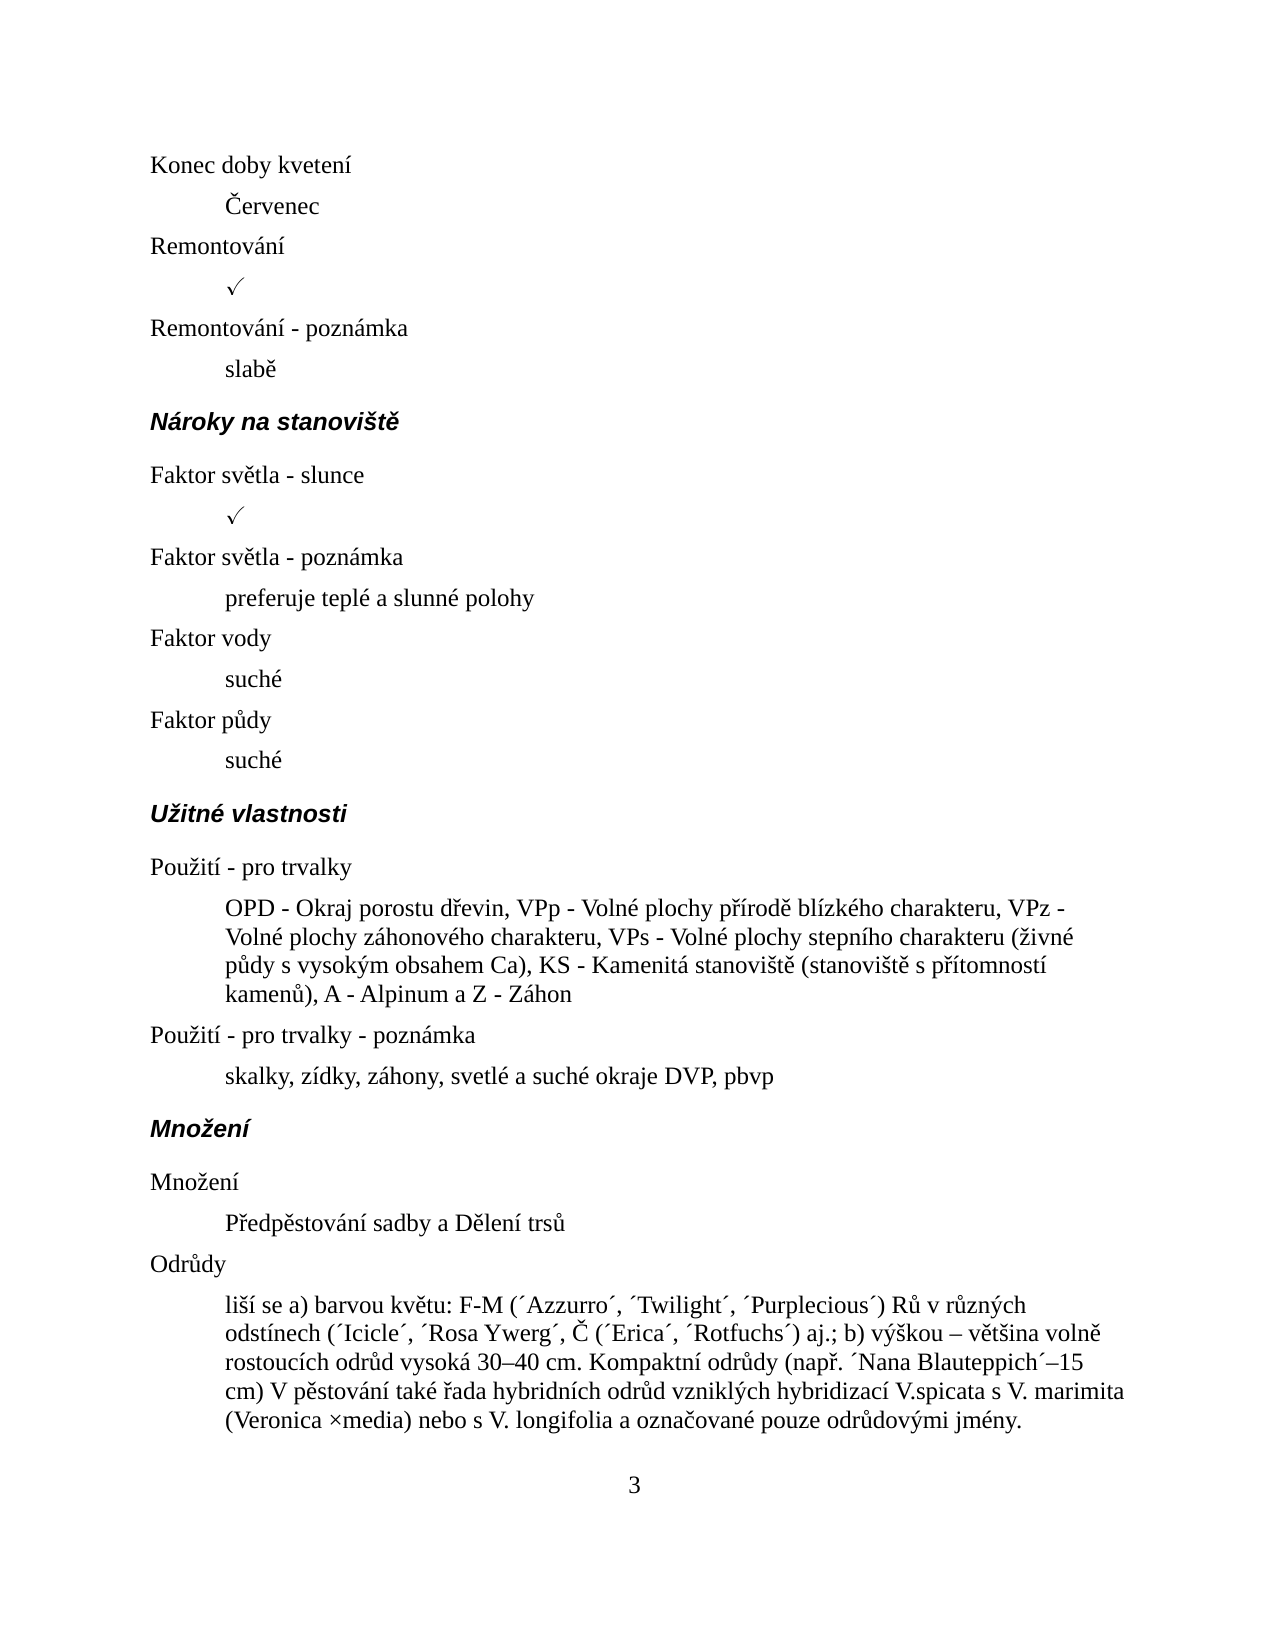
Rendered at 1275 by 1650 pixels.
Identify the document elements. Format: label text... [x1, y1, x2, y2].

text ✓ [225, 272, 1125, 301]
text Faktor vody [150, 623, 1125, 652]
text Použití - pro trvalky - poznámka [150, 1020, 1125, 1049]
text Remontování [150, 231, 1125, 260]
text Remontování - poznámka [150, 313, 1125, 342]
subtitle Užitné vlastnosti [150, 799, 1125, 828]
text Množení [150, 1167, 1125, 1196]
text Faktor světla - slunce [150, 460, 1125, 489]
text Použití - pro trvalky [150, 852, 1125, 881]
text Faktor půdy [150, 705, 1125, 733]
text suché [225, 746, 1125, 774]
text liší se a) barvou květu: F-M (´Azzurro´, ´Twilight´, ´Purplecious´) Rů v různých odstínech (´Icicle´, ´Rosa Ywerg´, Č (´Erica´, ´Rotfuchs´) aj.; b) výškou – většina volně rostoucích odrůd vysoká 30–40 cm. Kompaktní odrůdy (např. ´Nana Blauteppich´–15 cm) V pěstování také řada hybridních odrůd vzniklých hybridizací V.spicata s V. marimita (Veronica ×media) nebo s V. longifolia a označované pouze odrůdovými jmény. [225, 1290, 1125, 1433]
text slabě [225, 354, 1125, 382]
text OPD - Okraj porostu dřevin, VPp - Volné plochy přírodě blízkého charakteru, VPz - Volné plochy záhonového charakteru, VPs - Volné plochy stepního charakteru (živné půdy s vysokým obsahem Ca), KS - Kamenitá stanoviště (stanoviště s přítomností kamenů), A - Alpinum a Z - Záhon [225, 893, 1125, 1008]
text ✓ [225, 501, 1125, 530]
text Odrůdy [150, 1249, 1125, 1278]
text skalky, zídky, záhony, svetlé a suché okraje DVP, pbvp [225, 1061, 1125, 1089]
text Faktor světla - poznámka [150, 542, 1125, 571]
subtitle Nároky na stanoviště [150, 407, 1125, 436]
text Předpěstování sadby a Dělení trsů [225, 1208, 1125, 1237]
text suché [225, 664, 1125, 693]
text preferuje teplé a slunné polohy [225, 583, 1125, 611]
subtitle Množení [150, 1114, 1125, 1143]
text Konec doby kvetení [150, 150, 1125, 179]
text Červenec [225, 191, 1125, 219]
